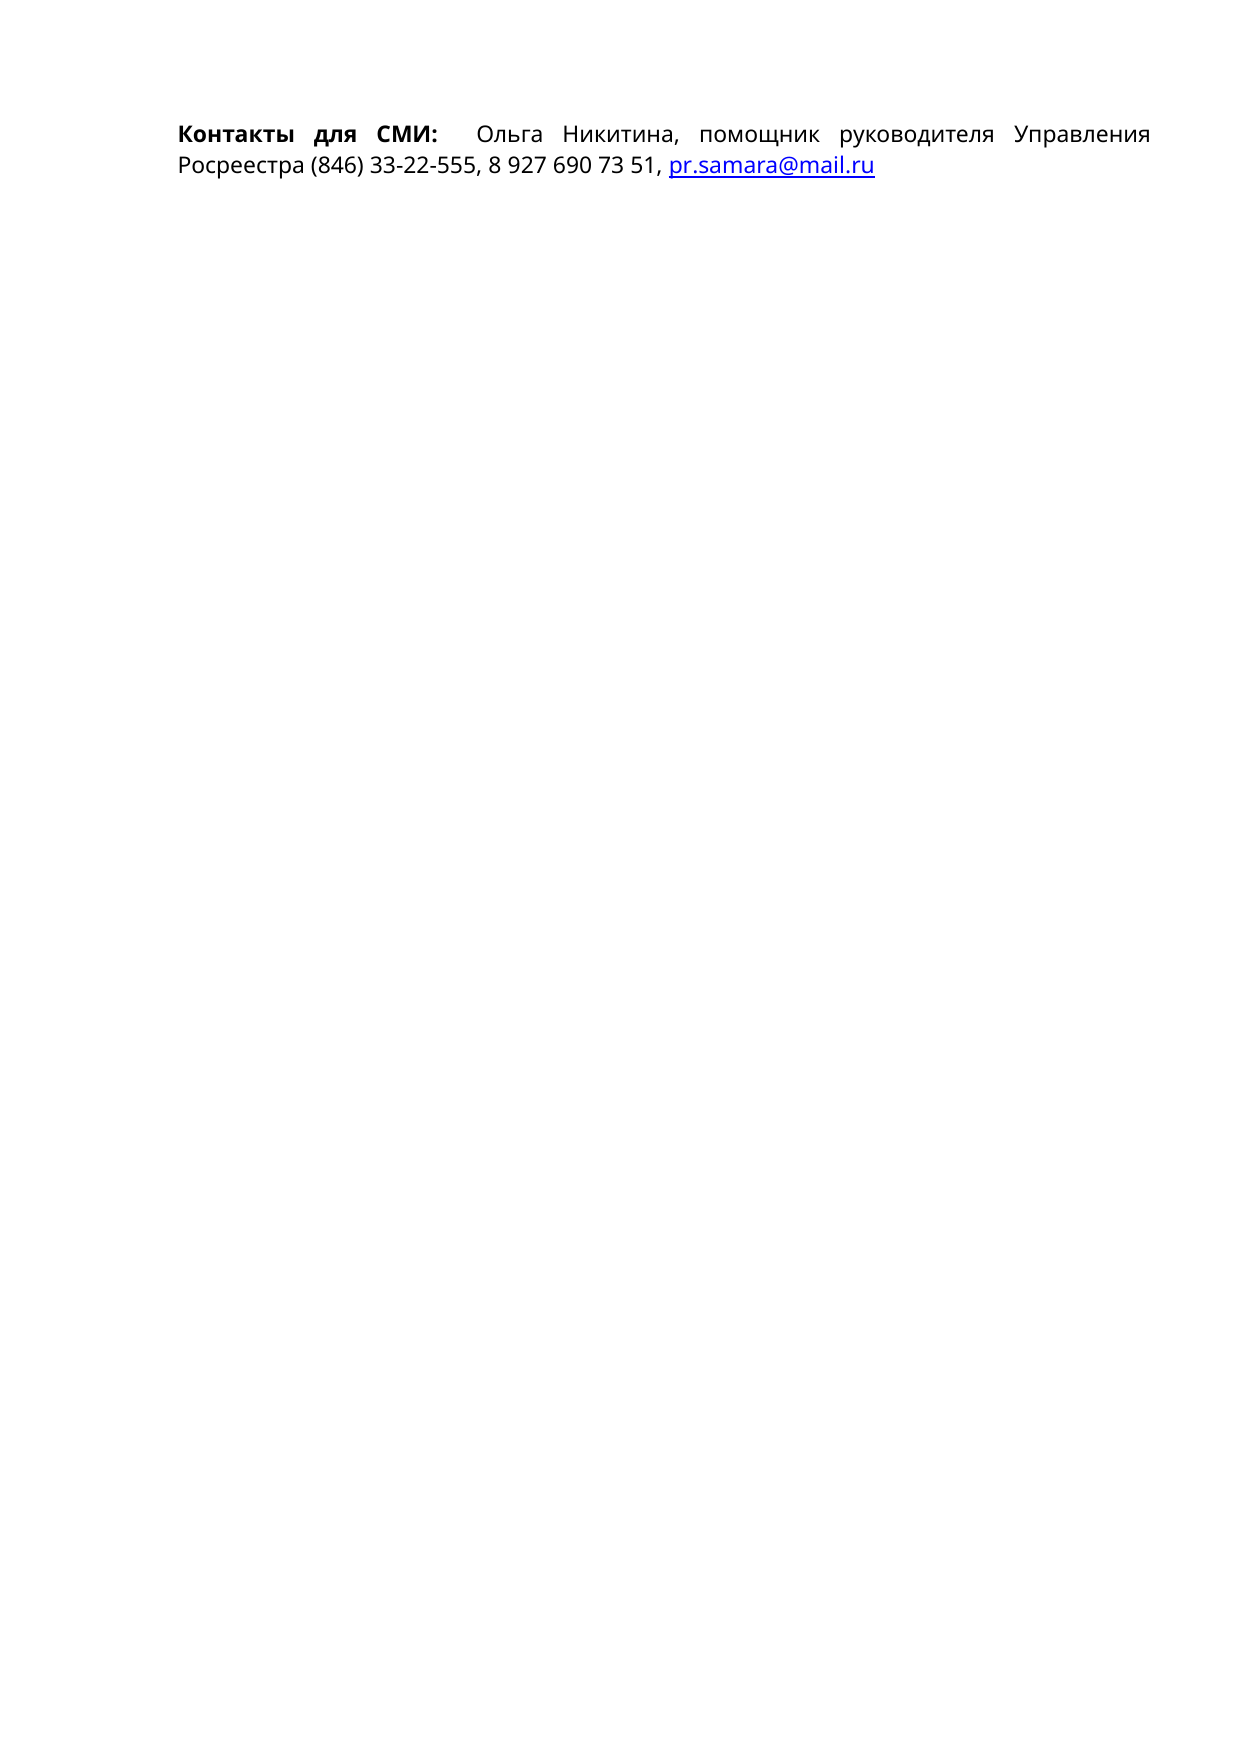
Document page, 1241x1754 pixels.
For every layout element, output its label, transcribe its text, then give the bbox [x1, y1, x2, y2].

text Контакты для СМИ: Ольга Никитина, помощник руководителя Управления Росреестра (846) 33-22-555, 8 927 690 73 51, pr.samara@mail.ru [177, 118, 1152, 181]
